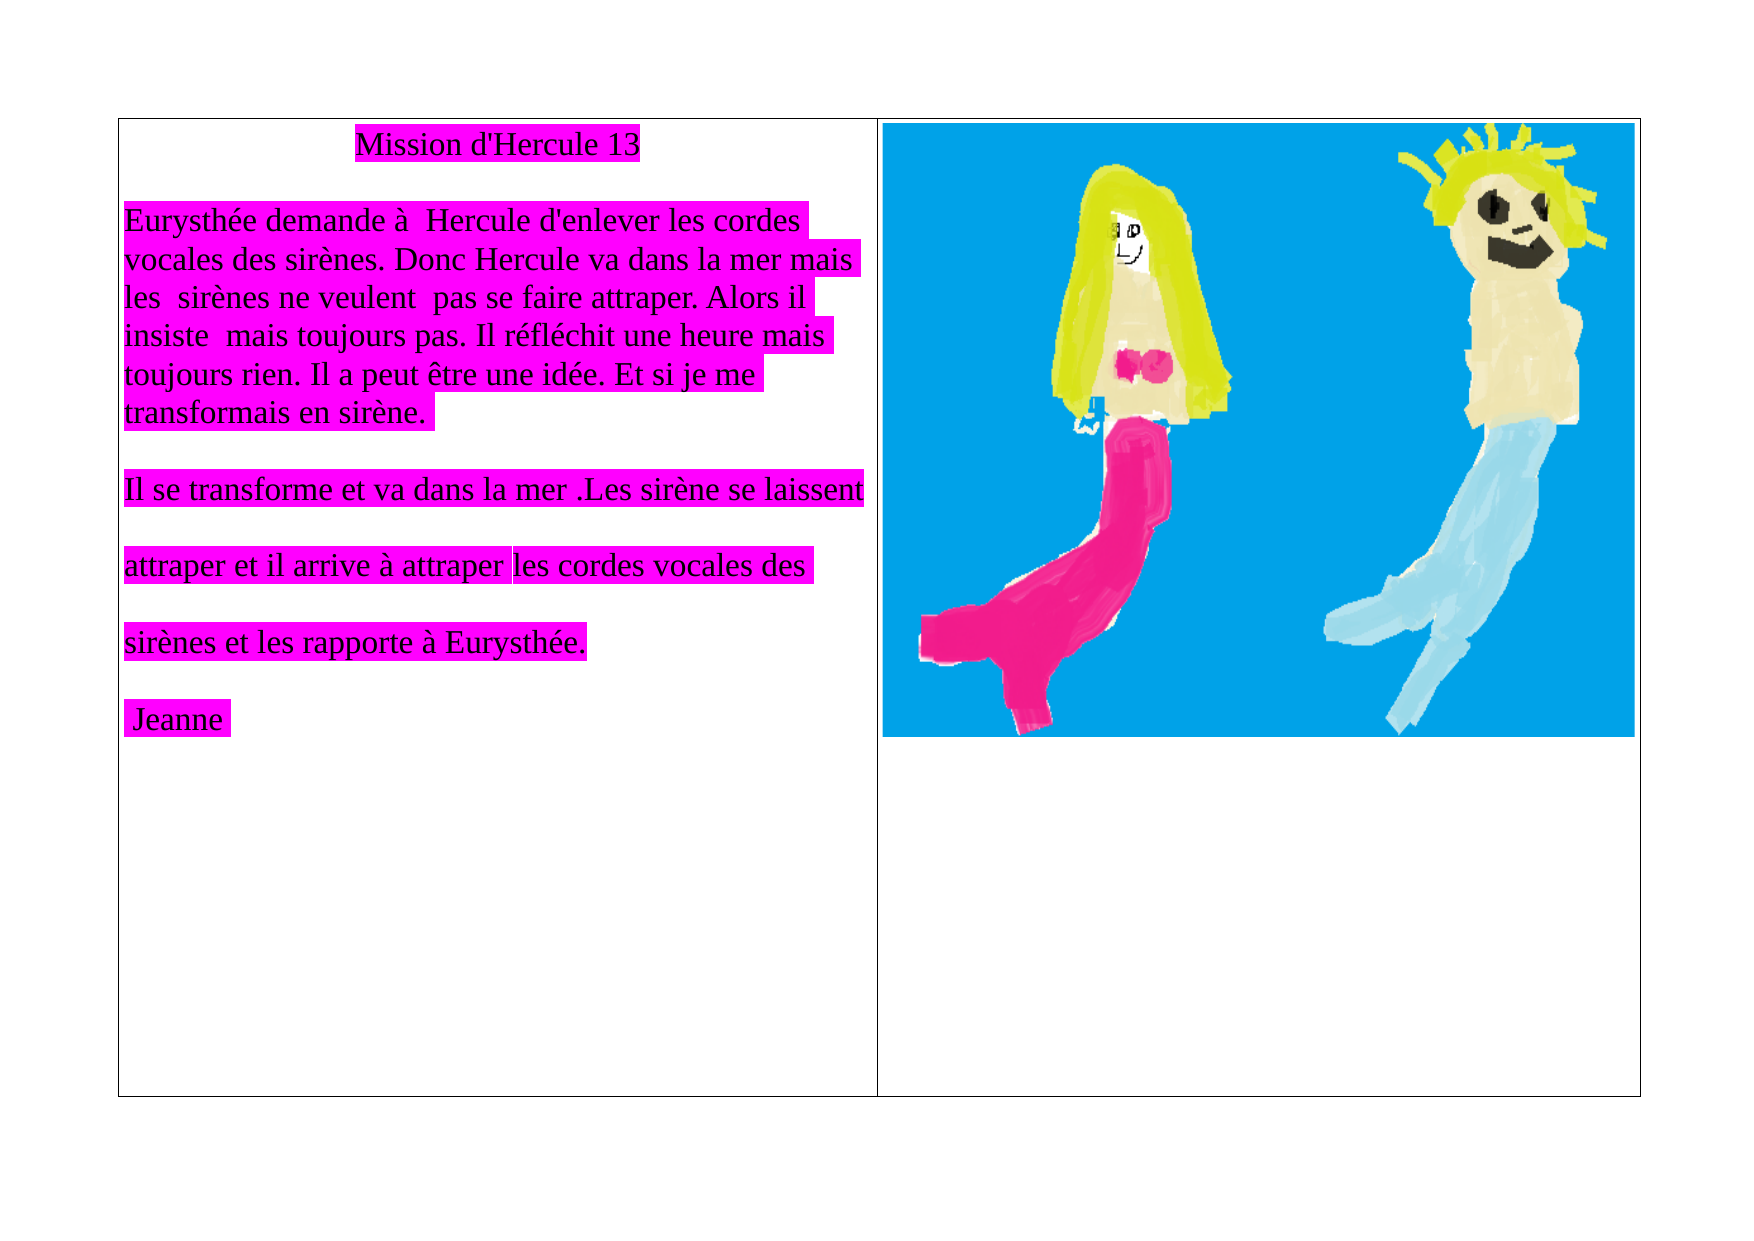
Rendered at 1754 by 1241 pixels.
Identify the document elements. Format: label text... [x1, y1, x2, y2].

table_header Mission d'Hercule 13 Eurysthée demande à Hercule d'enlever les cordes vocales des sirènes. Donc Hercule va dans la mer mais les sirènes ne veulent pas se faire attraper. Alors il insiste mais toujours pas. Il réfléchit une heure mais toujours rien. Il a peut être une idée. Et si je me transformais en sirène. Il se transforme et va dans la mer .Les sirène se laissent attraper et il arrive à attraper les cordes vocales des sirènes et les rapporte à Eurysthée. Jeanne [119, 119, 877, 1096]
table_header [878, 119, 1640, 1096]
